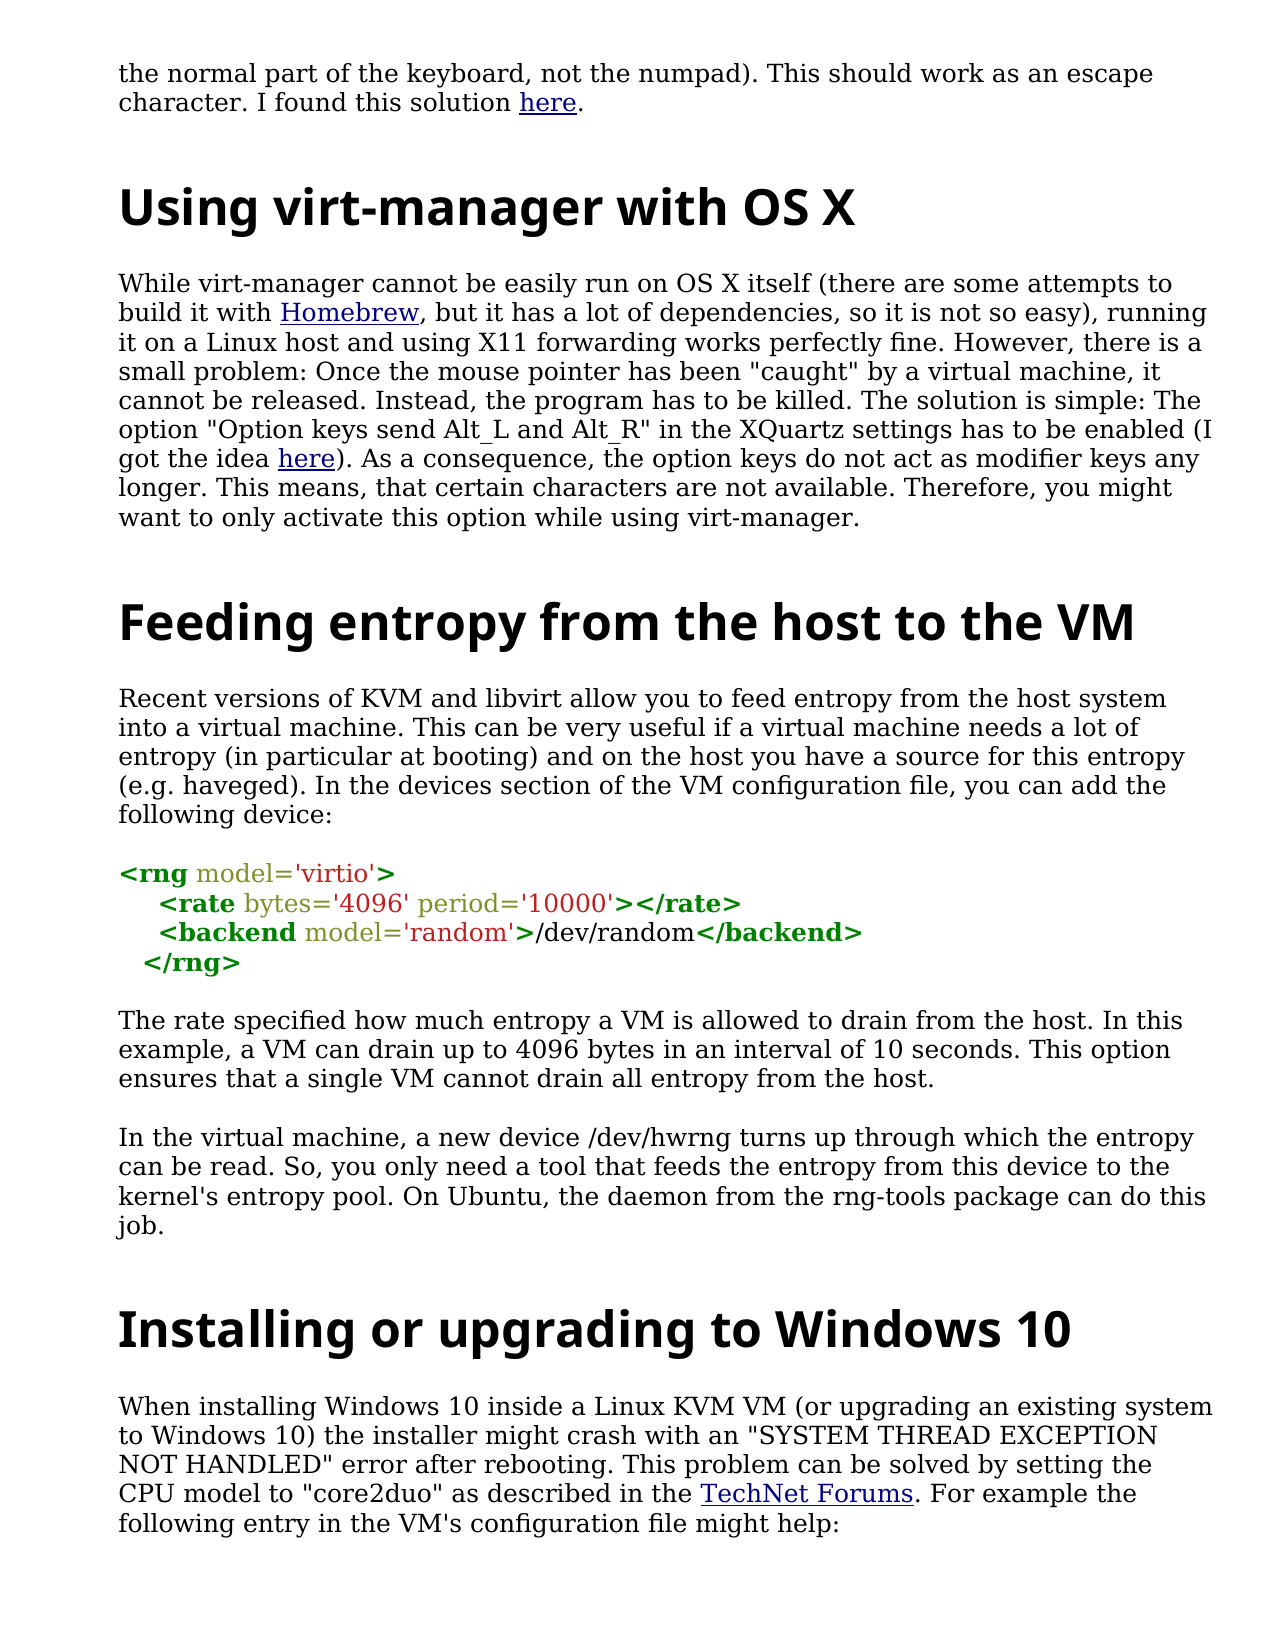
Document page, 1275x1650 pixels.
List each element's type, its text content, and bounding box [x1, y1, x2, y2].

text While virt-manager cannot be easily run on OS X itself (there are some attempts to build it with Homebrew, but it has a lot of dependencies, so it is not so easy), running it on a Linux host and using X11 forwarding works perfectly fine. However, there is a small problem: Once the mouse pointer has been "caught" by a virtual machine, it cannot be released. Instead, the program has to be killed. The solution is simple: The option "Option keys send Alt_L and Alt_R" in the XQuartz settings has to be enabled (I got the idea here). As a consequence, the option keys do not act as modifier keys any longer. This means, that certain characters are not available. Therefore, you might want to only activate this option while using virt-manager. [118, 269, 1216, 532]
text the normal part of the keyboard, not the numpad). This should work as an escape character. I found this solution here. [118, 59, 1216, 117]
subtitle Using virt-manager with OS X [118, 172, 1216, 240]
text When installing Windows 10 inside a Linux KVM VM (or upgrading an existing system to Windows 10) the installer might crash with an "SYSTEM THREAD EXCEPTION NOT HANDLED" error after rebooting. This problem can be solved by setting the CPU model to "core2duo" as described in the TechNet Forums. For example the following entry in the VM's configuration file might help: [118, 1392, 1216, 1538]
text In the virtual machine, a new device /dev/hwrng turns up through which the entropy can be read. So, you only need a tool that feeds the entropy from this device to the kernel's entropy pool. On Ubuntu, the daemon from the rng-tools package can do this job. [118, 1123, 1216, 1240]
text Recent versions of KVM and libvirt allow you to feed entropy from the host system into a virtual machine. This can be very useful if a virtual machine needs a lot of entropy (in particular at booting) and on the host you have a source for this entropy (e.g. haveged). In the devices section of the VM configuration file, you can add the following device: [118, 684, 1216, 830]
subtitle Installing or upgrading to Windows 10 [118, 1294, 1216, 1363]
text The rate specified how much entropy a VM is allowed to drain from the host. In this example, a VM can drain up to 4096 bytes in an interval of 10 seconds. This option ensures that a single VM cannot drain all entropy from the host. [118, 1006, 1216, 1094]
text <rng model='virtio'> <rate bytes='4096' period='10000'></rate> <backend model='random'>/dev/random</backend> </rng> [118, 859, 1216, 977]
subtitle Feeding entropy from the host to the VM [118, 586, 1216, 654]
